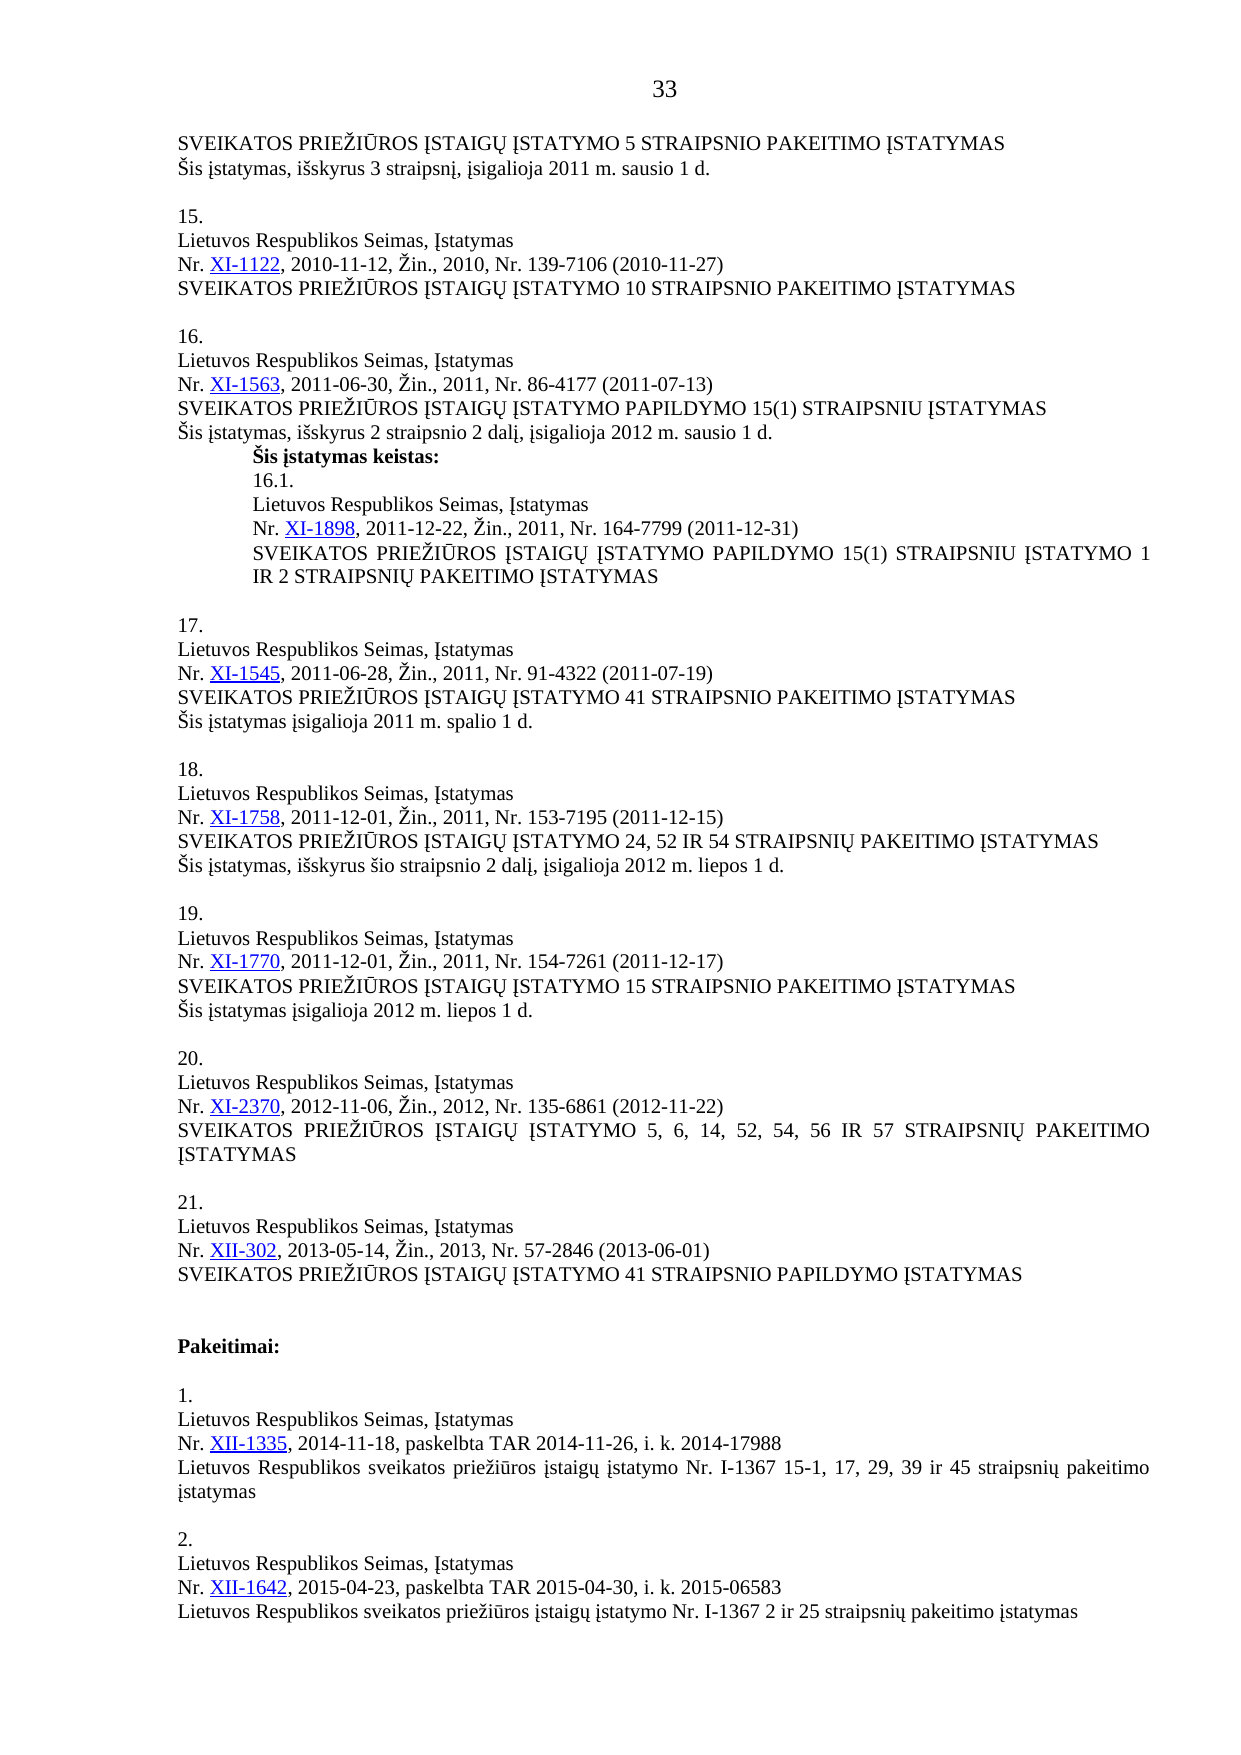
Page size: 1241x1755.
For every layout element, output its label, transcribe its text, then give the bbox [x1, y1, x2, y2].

text Lietuvos Respublikos Seimas, Įstatymas [177, 492, 1152, 516]
text 17. [177, 613, 1152, 637]
text 19. [177, 901, 1152, 925]
text 1. [177, 1383, 1152, 1407]
text Nr. XI-1563, 2011-06-30, Žin., 2011, Nr. 86-4177 (2011-07-13) [177, 372, 1152, 396]
text Nr. XII-302, 2013-05-14, Žin., 2013, Nr. 57-2846 (2013-06-01) [177, 1238, 1152, 1262]
text Šis įstatymas, išskyrus šio straipsnio 2 dalį, įsigalioja 2012 m. liepos 1 d. [177, 853, 1152, 877]
text Nr. XI-1122, 2010-11-12, Žin., 2010, Nr. 139-7106 (2010-11-27) [177, 252, 1152, 276]
text 16.1. [177, 468, 1152, 492]
text Lietuvos Respublikos sveikatos priežiūros įstaigų įstatymo Nr. I-1367 2 ir 25 straipsnių pakeitimo įstatymas [177, 1599, 1152, 1623]
text SVEIKATOS PRIEŽIŪROS ĮSTAIGŲ ĮSTATYMO PAPILDYMO 15(1) STRAIPSNIU ĮSTATYMAS [177, 396, 1152, 420]
text 16. [177, 324, 1152, 348]
text Šis įstatymas įsigalioja 2012 m. liepos 1 d. [177, 998, 1152, 1022]
text Nr. XI-1770, 2011-12-01, Žin., 2011, Nr. 154-7261 (2011-12-17) [177, 949, 1152, 973]
text Lietuvos Respublikos Seimas, Įstatymas [177, 637, 1152, 661]
text 2. [177, 1527, 1152, 1551]
text 18. [177, 757, 1152, 781]
text Nr. XII-1335, 2014-11-18, paskelbta TAR 2014-11-26, i. k. 2014-17988 [177, 1431, 1152, 1455]
text SVEIKATOS PRIEŽIŪROS ĮSTAIGŲ ĮSTATYMO 24, 52 IR 54 STRAIPSNIŲ PAKEITIMO ĮSTATYMAS [177, 829, 1152, 853]
text 20. [177, 1046, 1152, 1070]
text Lietuvos Respublikos Seimas, Įstatymas [177, 781, 1152, 805]
text Šis įstatymas įsigalioja 2011 m. spalio 1 d. [177, 709, 1152, 733]
text Nr. XI-1898, 2011-12-22, Žin., 2011, Nr. 164-7799 (2011-12-31) [177, 516, 1152, 540]
text Lietuvos Respublikos Seimas, Įstatymas [177, 1214, 1152, 1238]
text Lietuvos Respublikos Seimas, Įstatymas [177, 1070, 1152, 1094]
text SVEIKATOS PRIEŽIŪROS ĮSTAIGŲ ĮSTATYMO PAPILDYMO 15(1) STRAIPSNIU ĮSTATYMO 1 IR 2 STRAIPSNIŲ PAKEITIMO ĮSTATYMAS [252, 540, 1152, 588]
text Pakeitimai: [177, 1334, 1152, 1358]
text Lietuvos Respublikos Seimas, Įstatymas [177, 228, 1152, 252]
text SVEIKATOS PRIEŽIŪROS ĮSTAIGŲ ĮSTATYMO 15 STRAIPSNIO PAKEITIMO ĮSTATYMAS [177, 973, 1152, 998]
text SVEIKATOS PRIEŽIŪROS ĮSTAIGŲ ĮSTATYMO 5, 6, 14, 52, 54, 56 IR 57 STRAIPSNIŲ PAKEITIMO ĮSTATYMAS [177, 1118, 1152, 1166]
text Šis įstatymas, išskyrus 2 straipsnio 2 dalį, įsigalioja 2012 m. sausio 1 d. [177, 420, 1152, 444]
text Nr. XI-1758, 2011-12-01, Žin., 2011, Nr. 153-7195 (2011-12-15) [177, 805, 1152, 829]
text SVEIKATOS PRIEŽIŪROS ĮSTAIGŲ ĮSTATYMO 41 STRAIPSNIO PAPILDYMO ĮSTATYMAS [177, 1262, 1152, 1286]
text Lietuvos Respublikos Seimas, Įstatymas [177, 348, 1152, 372]
text SVEIKATOS PRIEŽIŪROS ĮSTAIGŲ ĮSTATYMO 5 STRAIPSNIO PAKEITIMO ĮSTATYMAS [177, 131, 1152, 155]
text SVEIKATOS PRIEŽIŪROS ĮSTAIGŲ ĮSTATYMO 41 STRAIPSNIO PAKEITIMO ĮSTATYMAS [177, 685, 1152, 709]
text Šis įstatymas keistas: [177, 444, 1152, 468]
text Lietuvos Respublikos Seimas, Įstatymas [177, 1407, 1152, 1431]
text Nr. XI-1545, 2011-06-28, Žin., 2011, Nr. 91-4322 (2011-07-19) [177, 661, 1152, 685]
text Lietuvos Respublikos sveikatos priežiūros įstaigų įstatymo Nr. I-1367 15-1, 17, 29, 39 ir 45 straipsnių pakeitimo įstatymas [177, 1455, 1152, 1503]
text Šis įstatymas, išskyrus 3 straipsnį, įsigalioja 2011 m. sausio 1 d. [177, 155, 1152, 179]
text SVEIKATOS PRIEŽIŪROS ĮSTAIGŲ ĮSTATYMO 10 STRAIPSNIO PAKEITIMO ĮSTATYMAS [177, 276, 1152, 300]
text Nr. XI-2370, 2012-11-06, Žin., 2012, Nr. 135-6861 (2012-11-22) [177, 1094, 1152, 1118]
text Lietuvos Respublikos Seimas, Įstatymas [177, 1551, 1152, 1575]
text 21. [177, 1190, 1152, 1214]
text Nr. XII-1642, 2015-04-23, paskelbta TAR 2015-04-30, i. k. 2015-06583 [177, 1575, 1152, 1599]
text Lietuvos Respublikos Seimas, Įstatymas [177, 925, 1152, 949]
text 15. [177, 203, 1152, 228]
